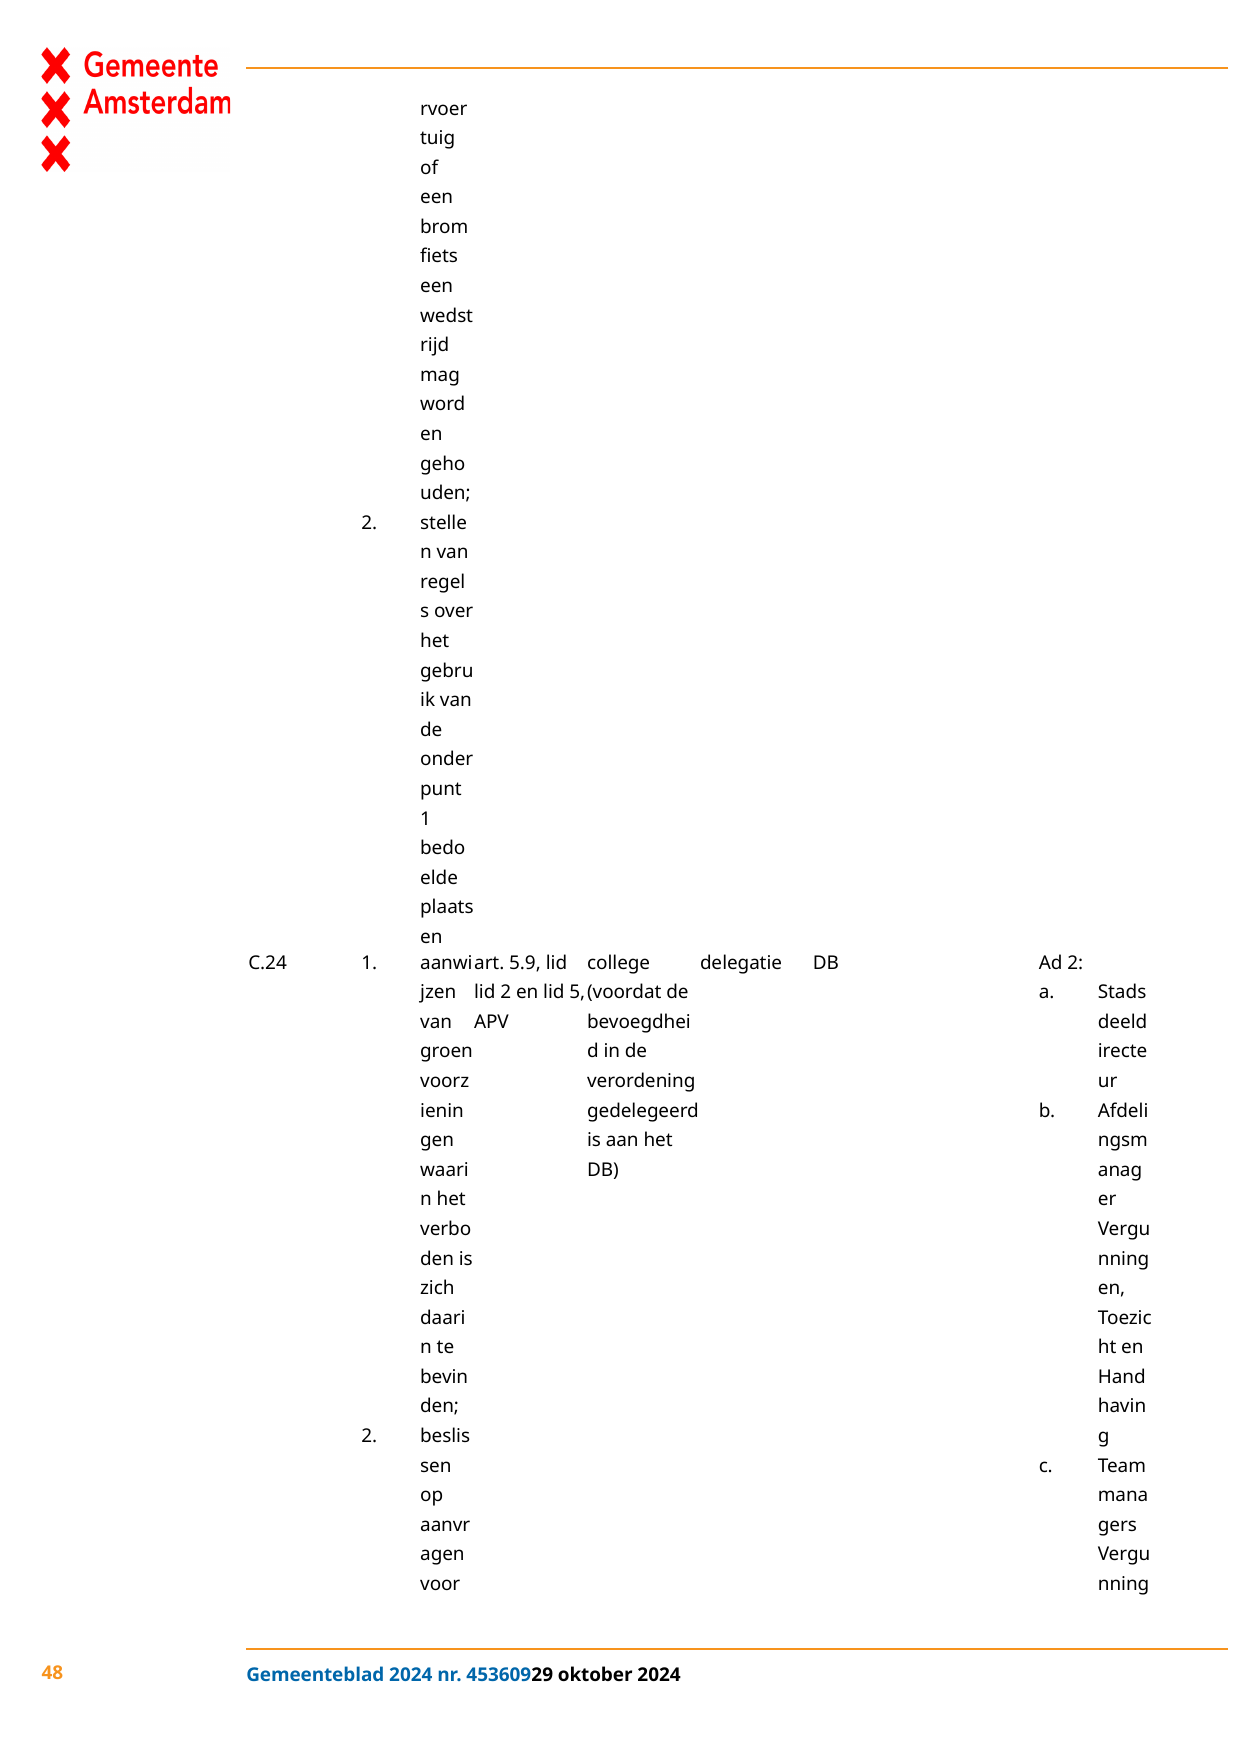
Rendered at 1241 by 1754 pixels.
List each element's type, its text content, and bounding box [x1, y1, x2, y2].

picture [41, 47, 231, 172]
table_cell [587, 95, 700, 949]
table_cell DB [813, 949, 926, 1596]
table_cell art. 5.9, lid lid 2 en lid 5, APV [474, 949, 587, 1596]
table_cell [700, 95, 813, 949]
table_cell college (voordat de bevoegdheid in de verordening gedelegeerd is aan het DB) [587, 949, 700, 1596]
table_cell aanwijzen van groenvoorzieningen waarin het verboden is zich daarin te bevinden; beslissen op aanvragen voor [361, 949, 474, 1596]
table_cell [248, 95, 361, 949]
table_cell [926, 949, 1038, 1596]
table_cell Ad 2: Stadsdeeldirecteur Afdelingsmanager Vergunningen, Toezicht en Handhaving Teammanagers Vergunning [1039, 949, 1152, 1596]
table_cell C.24 [248, 949, 361, 1596]
table_cell [474, 95, 587, 949]
table_cell delegatie [700, 949, 813, 1596]
table_cell rvoertuig of een bromfiets een wedstrijd mag worden gehouden; stellen van regels over het gebruik van de onder punt 1 bedoelde plaatsen [361, 95, 474, 949]
table_cell [1039, 95, 1152, 949]
table_cell [813, 95, 926, 949]
table_cell [926, 95, 1038, 949]
